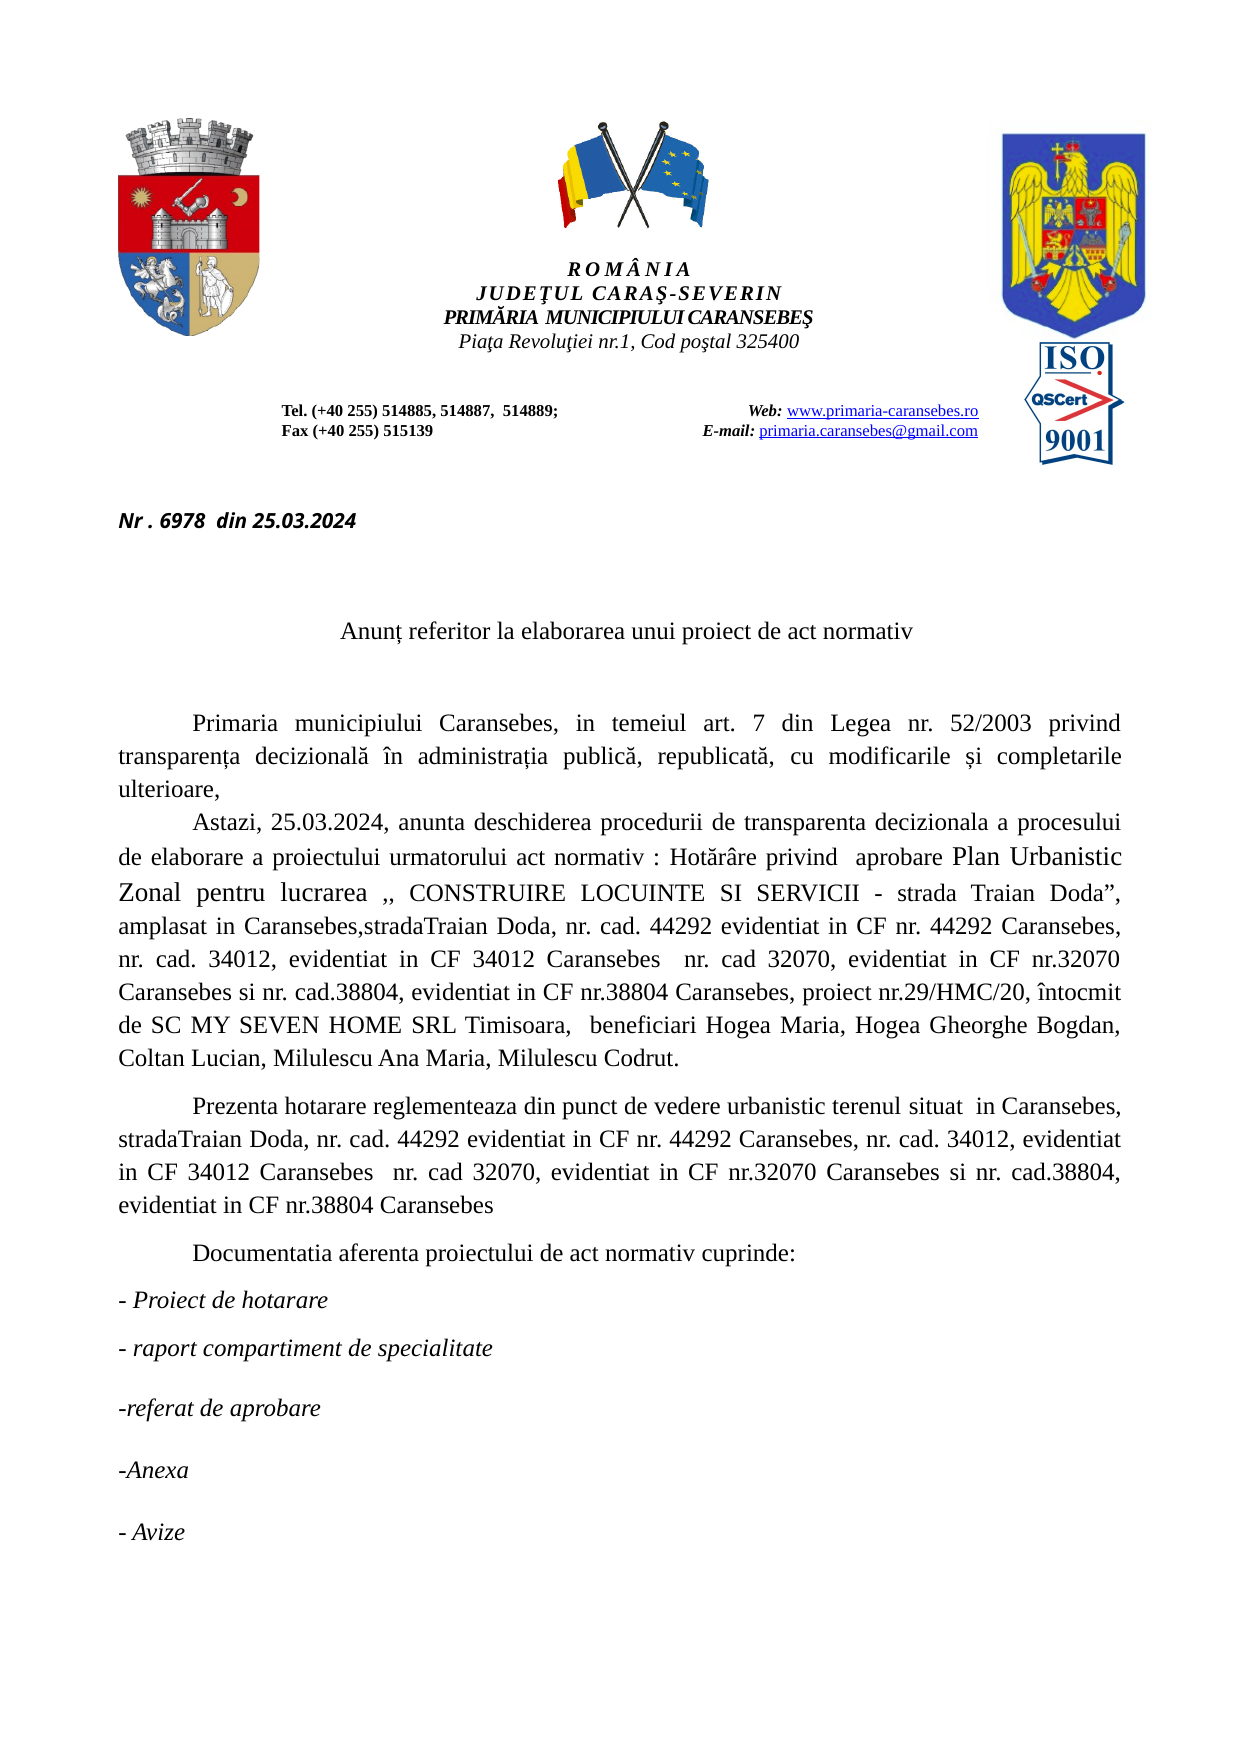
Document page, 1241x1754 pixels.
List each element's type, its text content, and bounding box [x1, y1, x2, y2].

table_cell Tel. (+40 255) 514885, 514887, 514889; Fax (+40 255) 515139 [270, 401, 630, 454]
text Documentatia aferenta proiectului de act normativ cuprinde: [118, 1238, 1122, 1267]
table_header [1125, 350, 1141, 454]
text Astazi, 25.03.2024, anunta deschiderea procedurii de transparenta decizionala a procesului de elaborare a proiectului urmatorului act normativ : Hotărâre privind aprobare Plan Urbanistic Zonal pentru lucrarea ,, CONSTRUIRE LOCUINTE SI SERVICII - strada Traian Doda”, amplasat in Caransebes,stradaTraian Doda, nr. cad. 44292 evidentiat in CF nr. 44292 Caransebes, nr. cad. 34012, evidentiat in CF 34012 Caransebes nr. cad 32070, evidentiat in CF nr.32070 Caransebes si nr. cad.38804, evidentiat in CF nr.38804 Caransebes, proiect nr.29/HMC/20, întocmit de SC MY SEVEN HOME SRL Timisoara, beneficiari Hogea Maria, Hogea Gheorghe Bogdan, Coltan Lucian, Milulescu Ana Maria, Milulescu Codrut. [118, 807, 1122, 1072]
table_header [107, 118, 270, 454]
text - Proiect de hotarare [118, 1285, 1122, 1314]
text Primaria municipiului Caransebes, in temeiul art. 7 din Legea nr. 52/2003 privind transparența decizională în administrația publică, republicată, cu modificarile și completarile ulterioare, [118, 708, 1122, 803]
subtitle Nr . 6978 din 25.03.2024 [118, 506, 1122, 534]
table_header [989, 350, 1024, 454]
text - Avize [118, 1517, 1122, 1546]
table_cell Web: www.primaria-caransebes.ro E-mail: primaria.caransebes@gmail.com [630, 401, 989, 454]
text -referat de aprobare [118, 1393, 1122, 1422]
text Anunț referitor la elaborarea unui proiect de act normativ [118, 616, 1122, 645]
table_cell ROMÂNIA JUDEŢUL CARAŞ-SEVERIN PRIMĂRIA MUNICIPIULUI CARANSEBEŞ Piaţa Revoluţiei nr.1, Cod poştal 325400 [270, 257, 989, 401]
text Prezenta hotarare reglementeaza din punct de vedere urbanistic terenul situat in Caransebes, stradaTraian Doda, nr. cad. 44292 evidentiat in CF nr. 44292 Caransebes, nr. cad. 34012, evidentiat in CF 34012 Caransebes nr. cad 32070, evidentiat in CF nr.32070 Caransebes si nr. cad.38804, evidentiat in CF nr.38804 Caransebes [118, 1091, 1122, 1219]
text -Anexa [118, 1455, 1122, 1484]
table_header [270, 118, 989, 257]
text - raport compartiment de specialitate [118, 1333, 1122, 1362]
